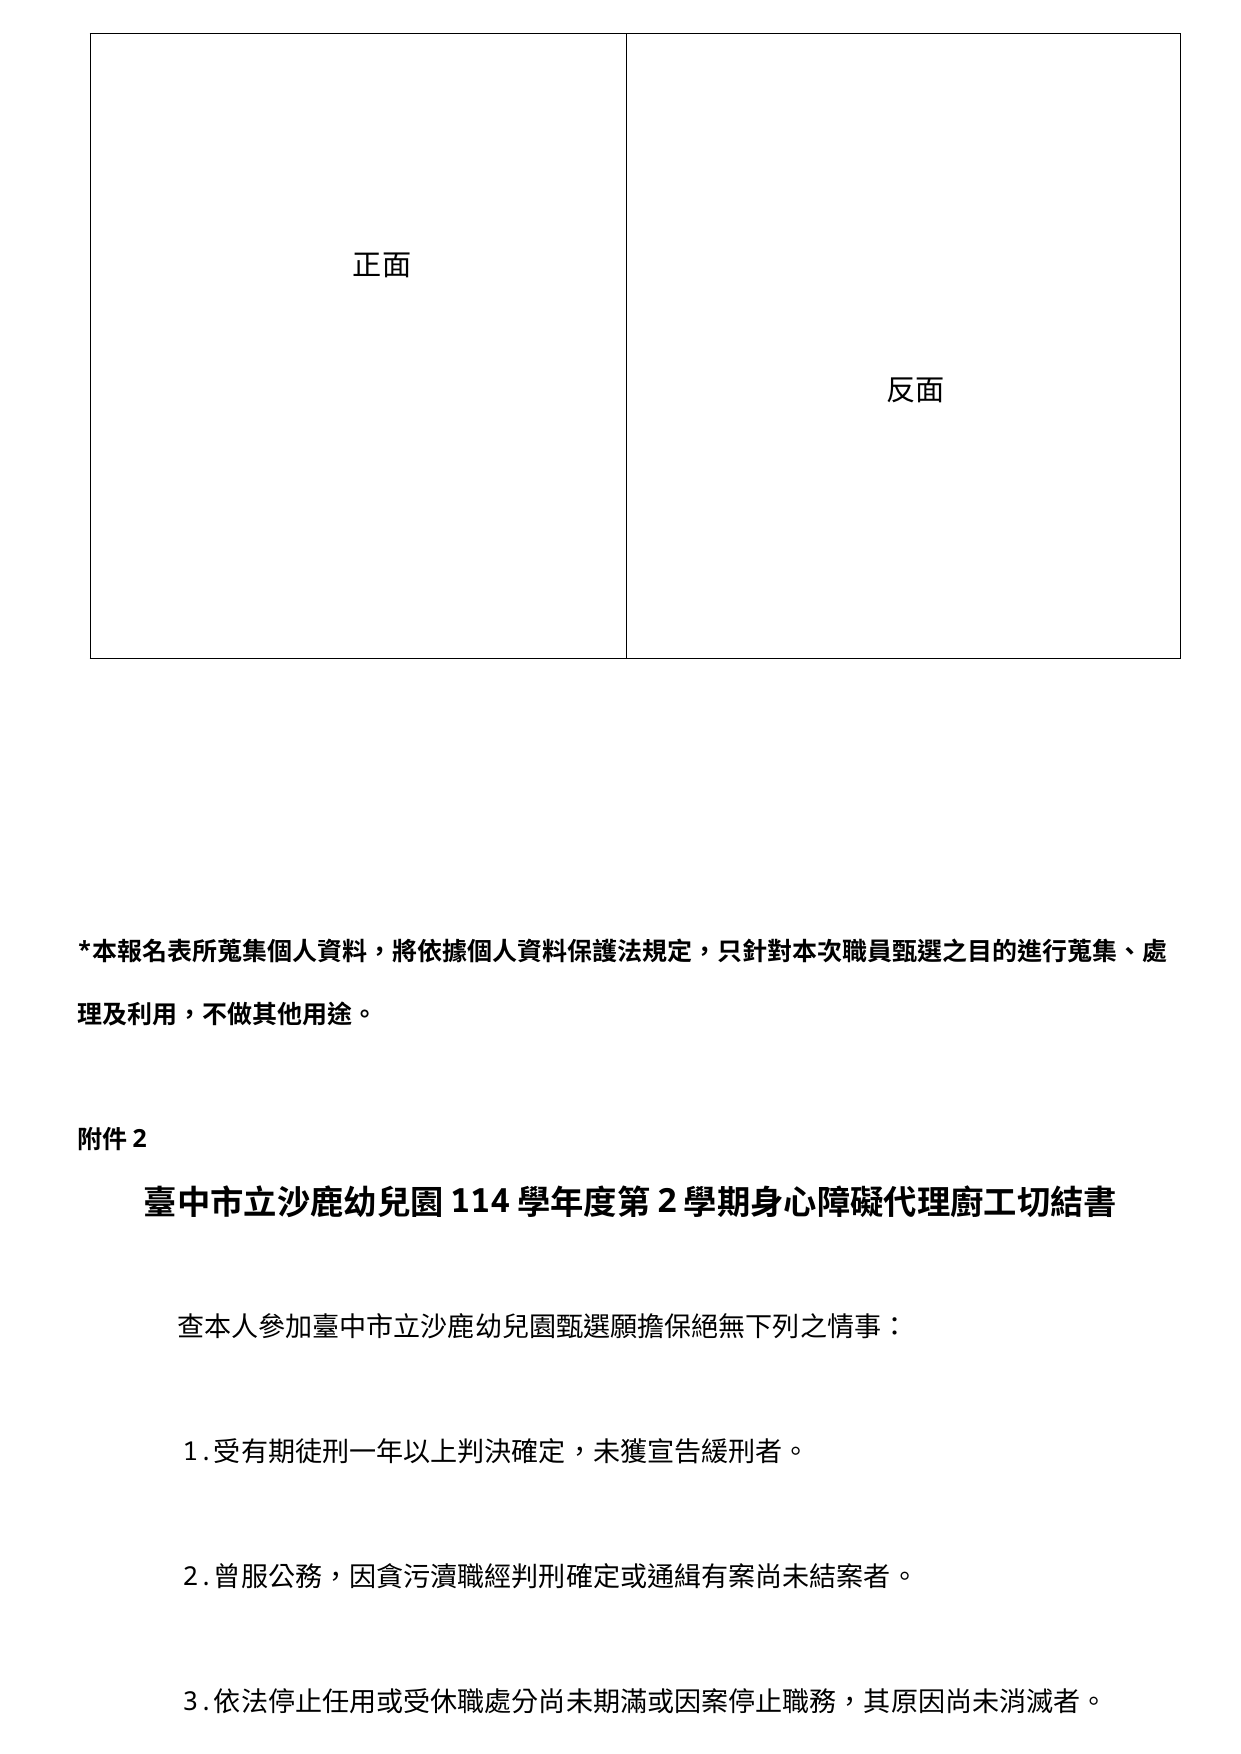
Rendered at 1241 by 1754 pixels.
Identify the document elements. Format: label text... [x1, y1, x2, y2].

text 查本人參加臺中市立沙鹿幼兒園甄選願擔保絕無下列之情事： [77, 1283, 1181, 1346]
list 曾服公務，因貪污瀆職經判刑確定或通緝有案尚未結案者。 [182, 1533, 1181, 1596]
list 受有期徒刑一年以上判決確定，未獲宣告緩刑者。 [182, 1408, 1181, 1471]
table_header 反面 [627, 34, 1180, 658]
text 臺中市立沙鹿幼兒園114學年度第2學期身心障礙代理廚工切結書 [77, 1158, 1181, 1221]
list 依法停止任用或受休職處分尚未期滿或因案停止職務，其原因尚未消滅者。 [182, 1658, 1181, 1721]
text *本報名表所蒐集個人資料，將依據個人資料保護法規定，只針對本次職員甄選之目的進行蒐集、處理及利用，不做其他用途。 [77, 908, 1181, 1033]
table_header 正面 [91, 34, 626, 658]
text 附件2 [77, 1096, 1181, 1158]
